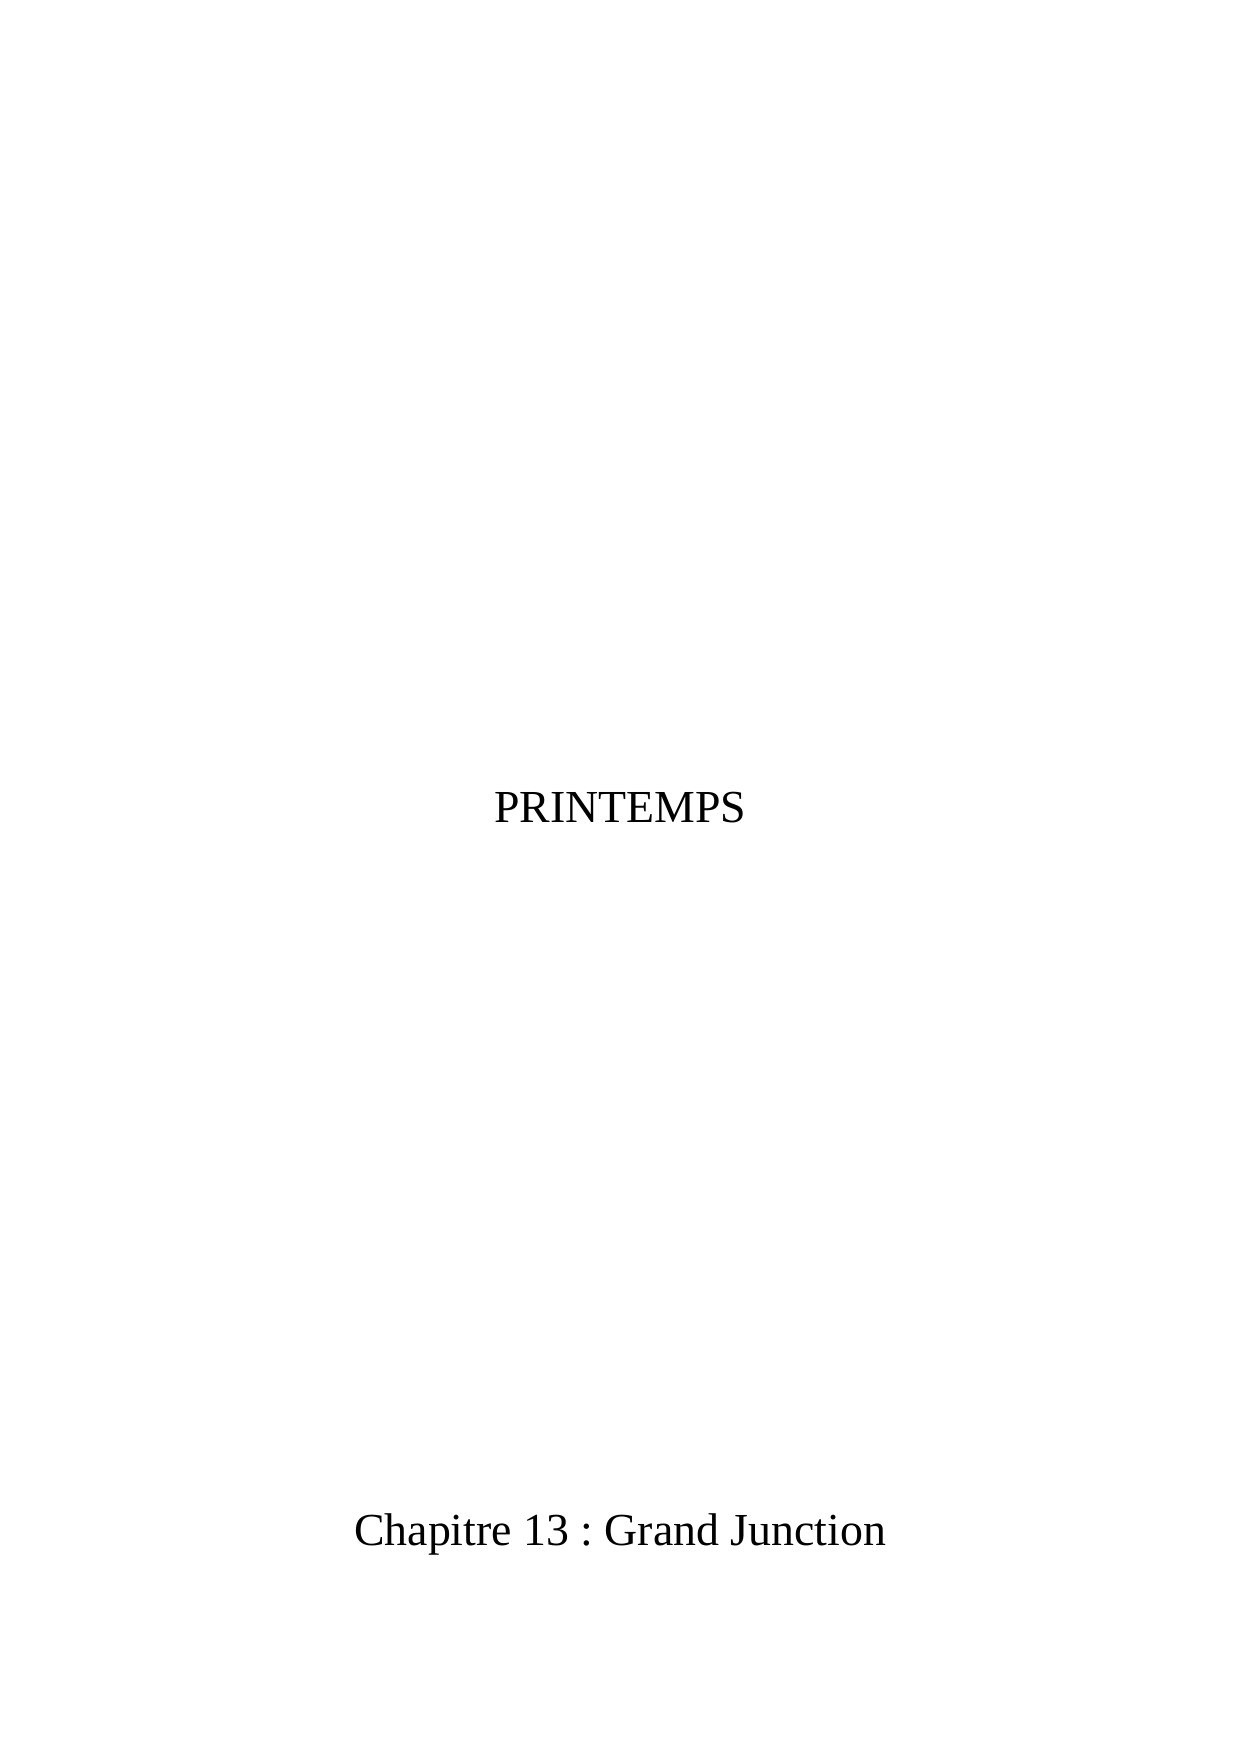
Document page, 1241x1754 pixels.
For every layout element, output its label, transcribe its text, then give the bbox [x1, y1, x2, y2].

text PRINTEMPS [118, 779, 1122, 832]
text Chapitre 13 : Grand Junction [118, 1503, 1122, 1556]
